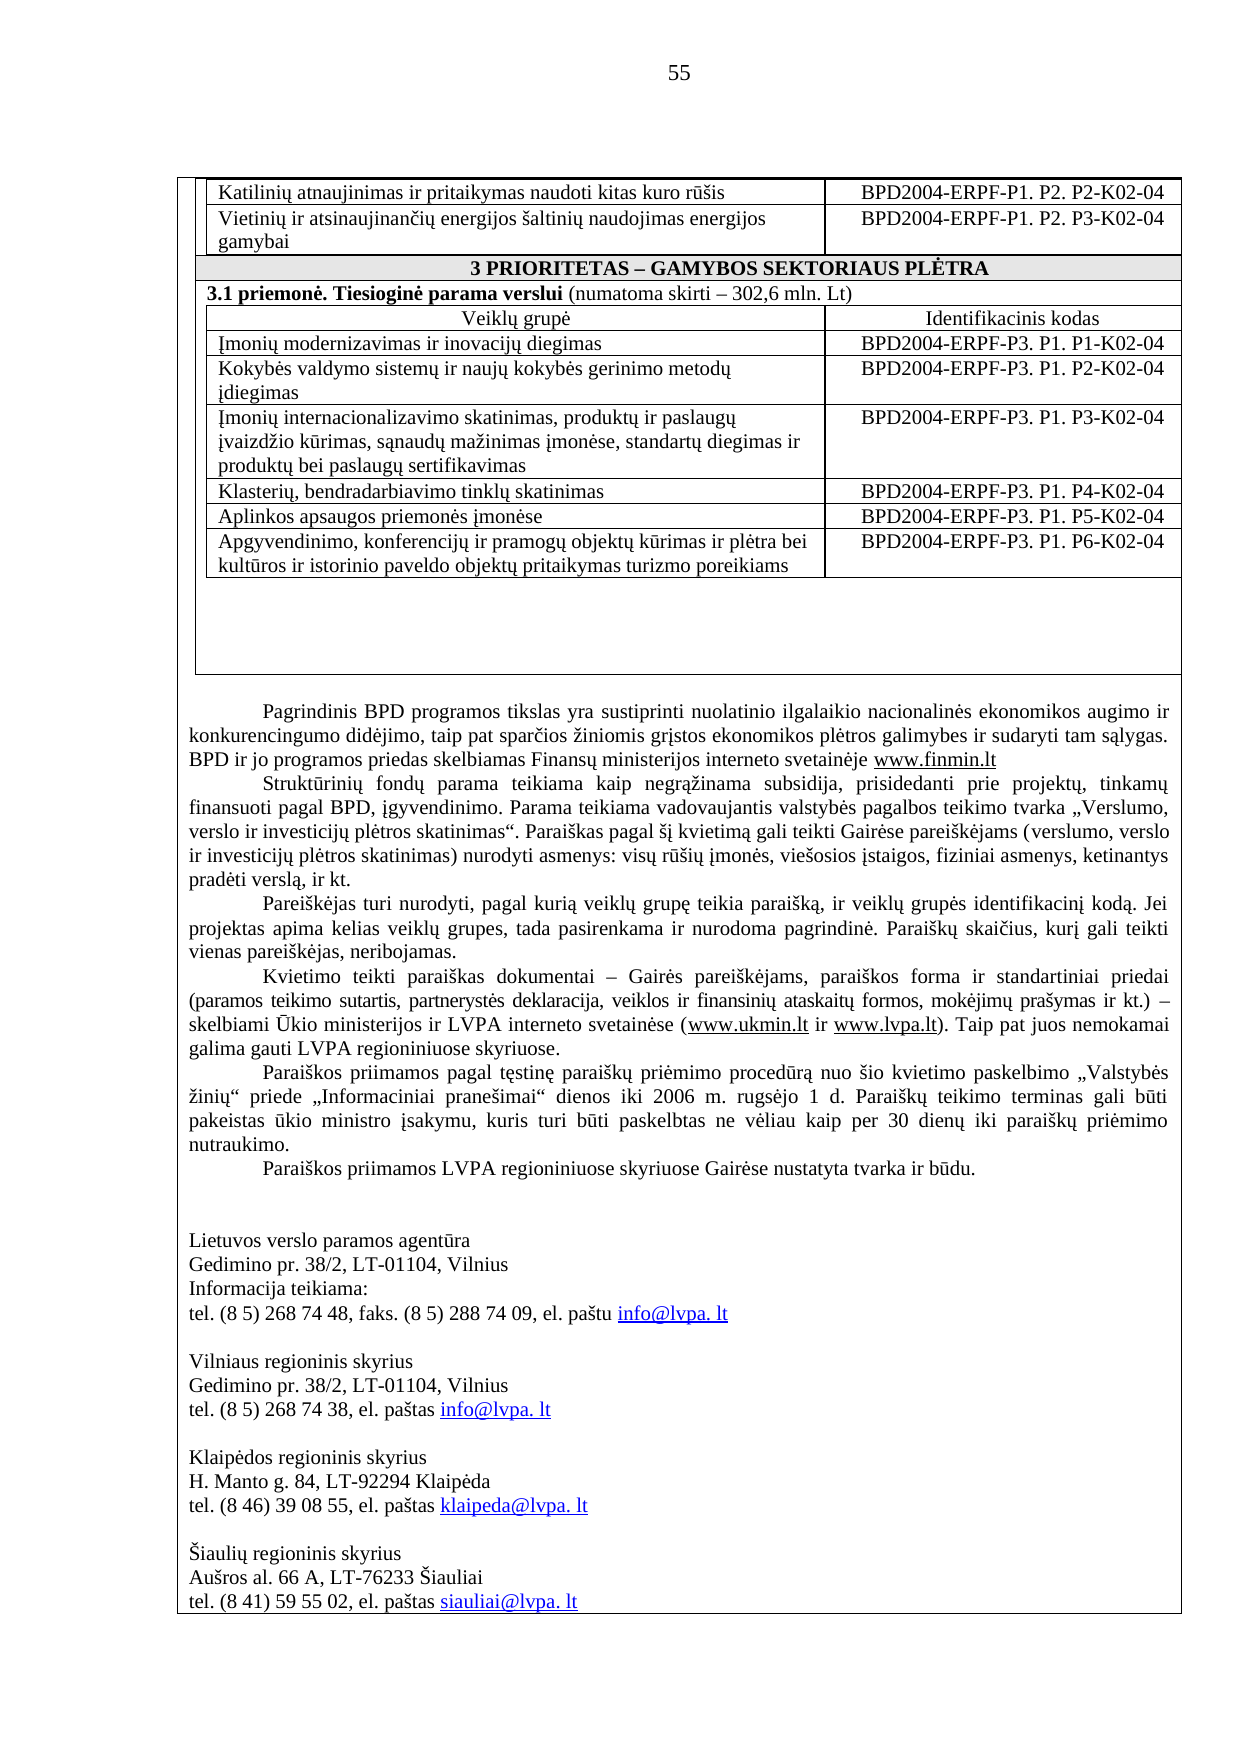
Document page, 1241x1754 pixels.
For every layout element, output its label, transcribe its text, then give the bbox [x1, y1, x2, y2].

table_cell BPD2004-ERPF-P3. P1. P1-K02-04 [826, 331, 1181, 355]
table_cell Kokybės valdymo sistemų ir naujų kokybės gerinimo metodų įdiegimas [207, 356, 824, 404]
table_cell Vietinių ir atsinaujinančių energijos šaltinių naudojimas energijos gamybai [207, 205, 824, 253]
table_cell BPD2004-ERPF-P1. P2. P2-K02-04 [826, 180, 1181, 204]
table_cell BPD2004-ERPF-P3. P1. P3-K02-04 [826, 405, 1181, 477]
table_cell BPD2004-ERPF-P3. P1. P6-K02-04 [826, 529, 1181, 577]
table_cell Įmonių modernizavimas ir inovacijų diegimas [207, 331, 824, 355]
table_cell Katilinių atnaujinimas ir pritaikymas naudoti kitas kuro rūšis [207, 180, 824, 204]
table_cell Apgyvendinimo, konferencijų ir pramogų objektų kūrimas ir plėtra bei kultūros ir istorinio paveldo objektų pritaikymas turizmo poreikiams [207, 529, 824, 577]
table_cell Klasterių, bendradarbiavimo tinklų skatinimas [207, 479, 824, 503]
table_cell Aplinkos apsaugos priemonės įmonėse [207, 504, 824, 528]
table_cell Pagrindinis BPD programos tikslas yra sustiprinti nuolatinio ilgalaikio nacionalinės ekonomikos augimo ir konkurencingumo didėjimo, taip pat sparčios žiniomis grįstos ekonomikos plėtros galimybes ir sudaryti tam sąlygas. BPD ir jo programos priedas skelbiamas Finansų ministerijos interneto svetainėje www.finmin.lt Struktūrinių fondų parama teikiama kaip negrąžinama subsidija, prisidedanti prie projektų, tinkamų finansuoti pagal BPD, įgyvendinimo. Parama teikiama vadovaujantis valstybės pagalbos teikimo tvarka „Verslumo, verslo ir investicijų plėtros skatinimas“. Paraiškas pagal šį kvietimą gali teikti Gairėse pareiškėjams (verslumo, verslo ir investicijų plėtros skatinimas) nurodyti asmenys: visų rūšių įmonės, viešosios įstaigos, fiziniai asmenys, ketinantys pradėti verslą, ir kt. Pareiškėjas turi nurodyti, pagal kurią veiklų grupę teikia paraišką, ir veiklų grupės identifikacinį kodą. Jei projektas apima kelias veiklų grupes, tada pasirenkama ir nurodoma pagrindinė. Paraiškų skaičius, kurį gali teikti vienas pareiškėjas, neribojamas. Kvietimo teikti paraiškas dokumentai – Gairės pareiškėjams, paraiškos forma ir standartiniai priedai (paramos teikimo sutartis, partnerystės deklaracija, veiklos ir finansinių ataskaitų formos, mokėjimų prašymas ir kt.) – skelbiami Ūkio ministerijos ir LVPA interneto svetainėse (www.ukmin.lt ir www.lvpa.lt). Taip pat juos nemokamai galima gauti LVPA regioniniuose skyriuose. Paraiškos priimamos pagal tęstinę paraiškų priėmimo procedūrą nuo šio kvietimo paskelbimo „Valstybės žinių“ priede „Informaciniai pranešimai“ dienos iki 2006 m. rugsėjo 1 d. Paraiškų teikimo terminas gali būti pakeistas ūkio ministro įsakymu, kuris turi būti paskelbtas ne vėliau kaip per 30 dienų iki paraiškų priėmimo nutraukimo. Paraiškos priimamos LVPA regioniniuose skyriuose Gairėse nustatyta tvarka ir būdu. Lietuvos verslo paramos agentūra Gedimino pr. 38/2, LT-01104, Vilnius Informacija teikiama: tel. (8 5) 268 74 48, faks. (8 5) 288 74 09, el. paštu info@lvpa. lt Vilniaus regioninis skyrius Gedimino pr. 38/2, LT-01104, Vilnius tel. (8 5) 268 74 38, el. paštas info@lvpa. lt Klaipėdos regioninis skyrius H. Manto g. 84, LT-92294 Klaipėda tel. (8 46) 39 08 55, el. paštas klaipeda@lvpa. lt Šiaulių regioninis skyrius Aušros al. 66 A, LT-76233 Šiauliai tel. (8 41) 59 55 02, el. paštas siauliai@lvpa. lt [178, 178, 1181, 1613]
table_cell BPD2004-ERPF-P1. P2. P3-K02-04 [826, 205, 1181, 253]
table_cell BPD2004-ERPF-P3. P1. P4-K02-04 [826, 479, 1181, 503]
table_header Veiklų grupė [207, 306, 824, 330]
table_cell BPD2004-ERPF-P3. P1. P2-K02-04 [826, 356, 1181, 404]
table_cell 3 PRIORITETAS – GAMYBOS SEKTORIAUS PLĖTRA [196, 256, 1181, 280]
table_cell BPD2004-ERPF-P3. P1. P5-K02-04 [826, 504, 1181, 528]
table_header Identifikacinis kodas [826, 306, 1181, 330]
table_cell 3.1 priemonė. Tiesioginė parama verslui (numatoma skirti – 302,6 mln. Lt) [196, 281, 1181, 674]
table_cell Įmonių internacionalizavimo skatinimas, produktų ir paslaugų įvaizdžio kūrimas, sąnaudų mažinimas įmonėse, standartų diegimas ir produktų bei paslaugų sertifikavimas [207, 405, 824, 477]
